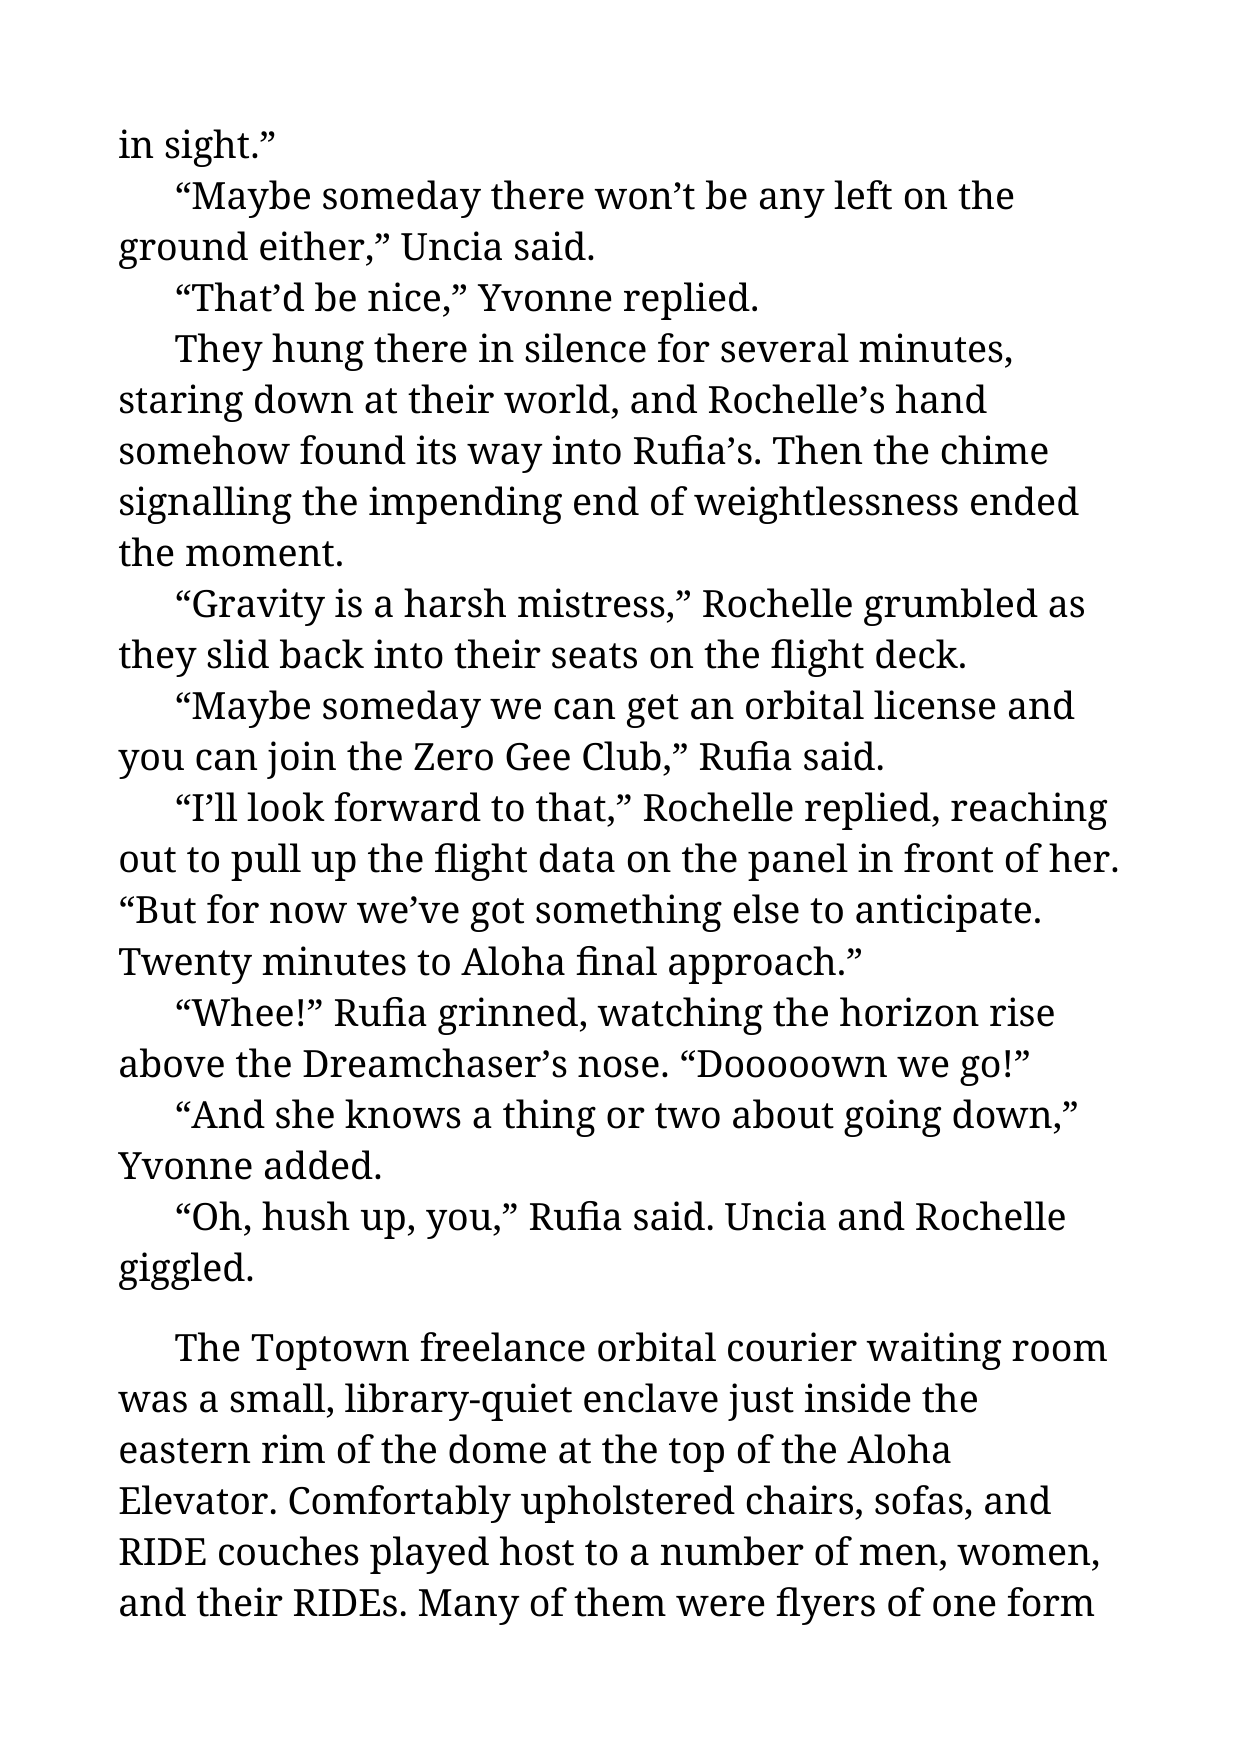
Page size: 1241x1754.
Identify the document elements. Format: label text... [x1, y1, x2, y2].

text “I’ll look forward to that,” Rochelle replied, reaching out to pull up the flight data on the panel in front of her. “But for now we’ve got something else to anticipate. Twenty minutes to Aloha final approach.” [118, 782, 1122, 986]
text in sight.” [118, 118, 1122, 169]
text “Maybe someday there won’t be any left on the ground either,” Uncia said. [118, 169, 1122, 271]
text “Maybe someday we can get an orbital license and you can join the Zero Gee Club,” Rufia said. [118, 679, 1122, 782]
text “And she knows a thing or two about going down,” Yvonne added. [118, 1088, 1122, 1190]
text “Whee!” Rufia grinned, watching the horizon rise above the Dreamchaser’s nose. “Dooooown we go!” [118, 986, 1122, 1088]
text “That’d be nice,” Yvonne replied. [118, 271, 1122, 322]
text The Toptown freelance orbital courier waiting room was a small, library-quiet enclave just inside the eastern rim of the dome at the top of the Aloha Elevator. Comfortably upholstered chairs, sofas, and RIDE couches played host to a number of men, women, and their RIDEs. Many of them were flyers of one form [118, 1321, 1122, 1627]
text They hung there in silence for several minutes, staring down at their world, and Rochelle’s hand somehow found its way into Rufia’s. Then the chime signalling the impending end of weightlessness ended the moment. [118, 322, 1122, 577]
text “Gravity is a harsh mistress,” Rochelle grumbled as they slid back into their seats on the flight deck. [118, 577, 1122, 679]
text “Oh, hush up, you,” Rufia said. Uncia and Rochelle giggled. [118, 1190, 1122, 1292]
